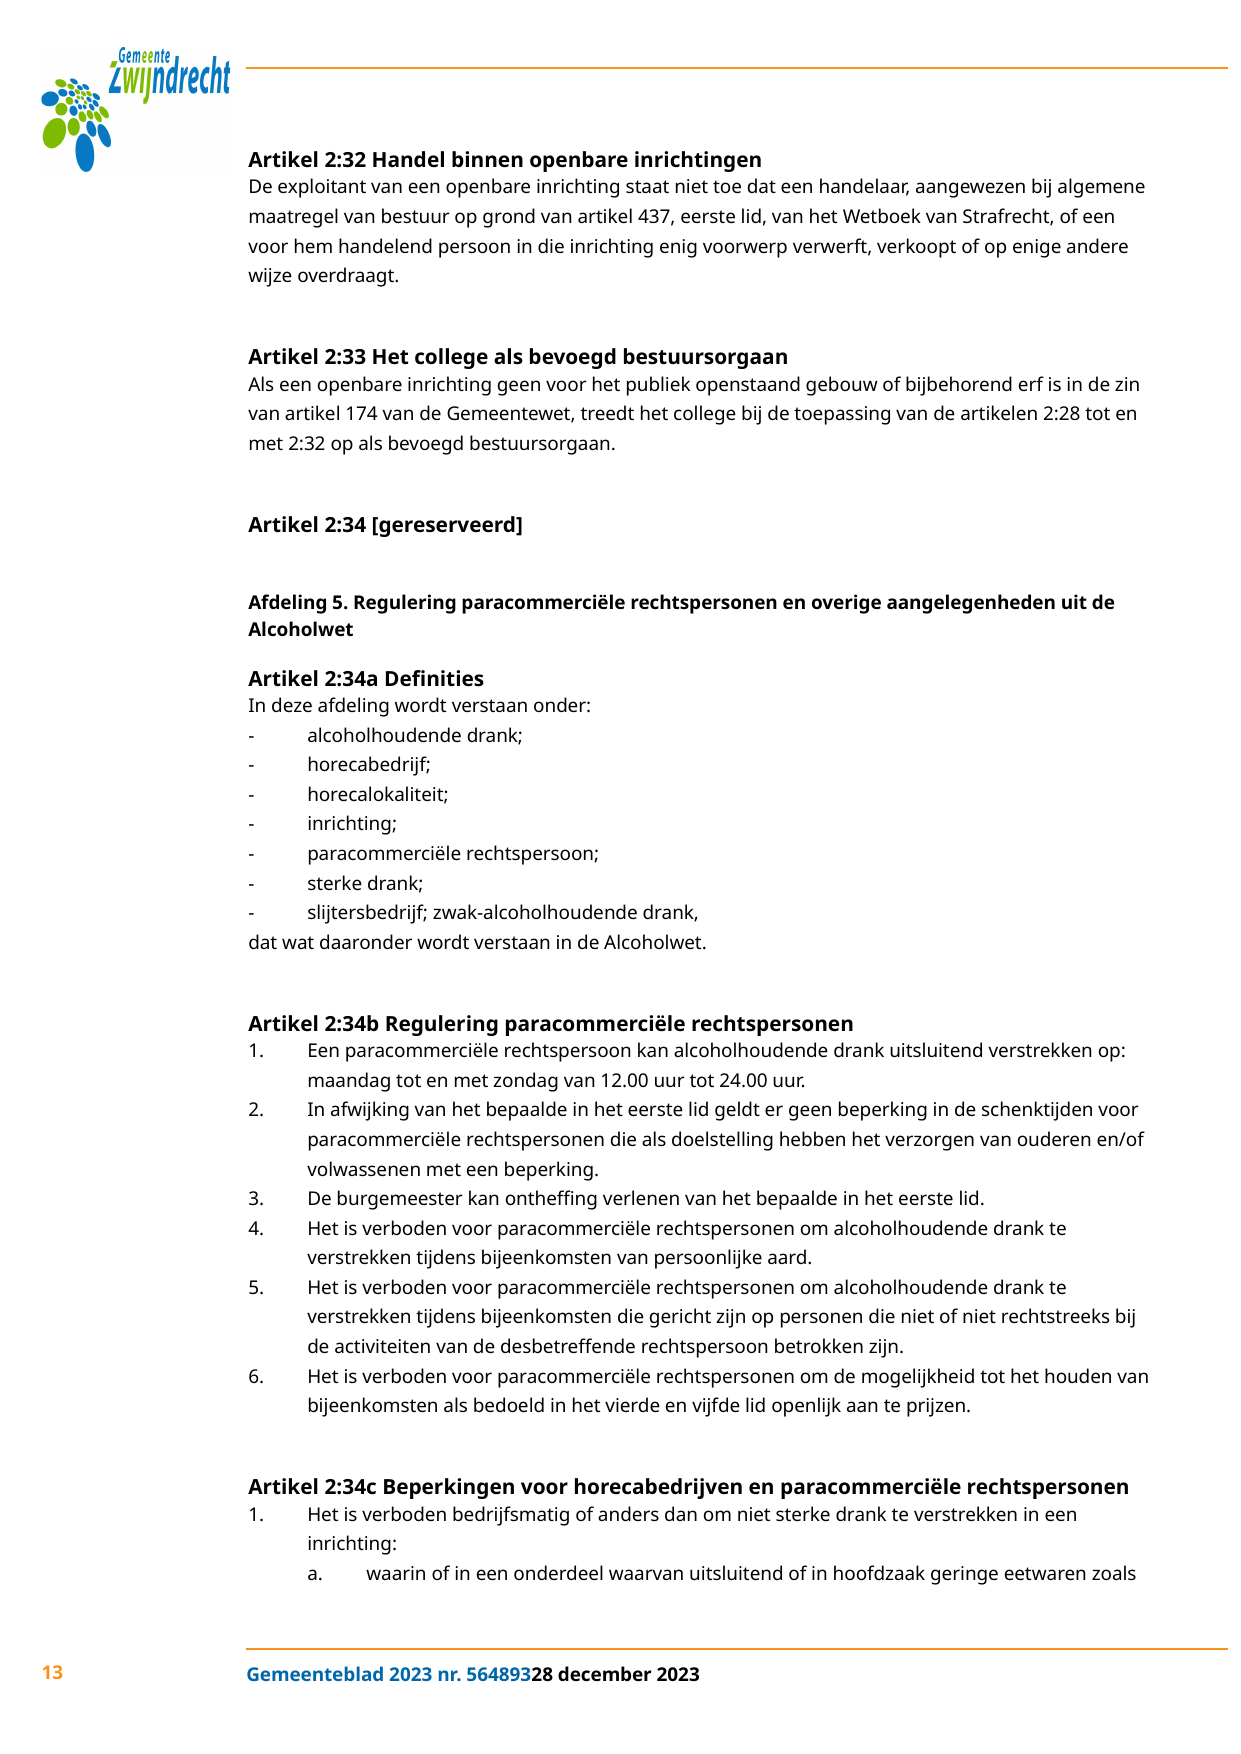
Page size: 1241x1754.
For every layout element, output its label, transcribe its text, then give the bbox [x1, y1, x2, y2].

text In deze afdeling wordt verstaan onder: [248, 692, 1152, 718]
list horecabedrijf; [248, 751, 1152, 777]
text dat wat daaronder wordt verstaan in de Alcoholwet. [248, 929, 1152, 955]
list alcoholhoudende drank; [248, 722, 1152, 748]
list Een paracommerciële rechtspersoon kan alcoholhoudende drank uitsluitend verstrekken op: maandag tot en met zondag van 12.00 uur tot 24.00 uur. [248, 1037, 1152, 1093]
list Het is verboden voor paracommerciële rechtspersonen om de mogelijkheid tot het houden van bijeenkomsten als bedoeld in het vierde en vijfde lid openlijk aan te prijzen. [248, 1363, 1152, 1418]
list waarin of in een onderdeel waarvan uitsluitend of in hoofdzaak geringe eetwaren zoals [307, 1560, 1152, 1586]
list horecalokaliteit; [248, 781, 1152, 807]
list slijtersbedrijf; zwak-alcoholhoudende drank, [248, 899, 1152, 925]
picture [41, 47, 231, 172]
text Artikel 2:32 Handel binnen openbare inrichtingen [248, 145, 1152, 174]
text Artikel 2:33 Het college als bevoegd bestuursorgaan [248, 342, 1152, 371]
text Artikel 2:34 [gereserveerd] [248, 510, 1152, 538]
text Artikel 2:34a Definities [248, 664, 1152, 692]
list paracommerciële rechtspersoon; [248, 840, 1152, 866]
list De burgemeester kan ontheffing verlenen van het bepaalde in het eerste lid. [248, 1185, 1152, 1211]
text Artikel 2:34c Beperkingen voor horecabedrijven en paracommerciële rechtspersonen [248, 1472, 1152, 1501]
list Het is verboden voor paracommerciële rechtspersonen om alcoholhoudende drank te verstrekken tijdens bijeenkomsten van persoonlijke aard. [248, 1215, 1152, 1270]
list Het is verboden voor paracommerciële rechtspersonen om alcoholhoudende drank te verstrekken tijdens bijeenkomsten die gericht zijn op personen die niet of niet rechtstreeks bij de activiteiten van de desbetreffende rechtspersoon betrokken zijn. [248, 1274, 1152, 1359]
text Artikel 2:34b Regulering paracommerciële rechtspersonen [248, 1009, 1152, 1037]
list inrichting; [248, 811, 1152, 836]
list In afwijking van het bepaalde in het eerste lid geldt er geen beperking in de schenktijden voor paracommerciële rechtspersonen die als doelstelling hebben het verzorgen van ouderen en/of volwassenen met een beperking. [248, 1097, 1152, 1181]
text Afdeling 5. Regulering paracommerciële rechtspersonen en overige aangelegenheden uit de Alcoholwet [248, 589, 1152, 643]
list sterke drank; [248, 870, 1152, 896]
text Als een openbare inrichting geen voor het publiek openstaand gebouw of bijbehorend erf is in de zin van artikel 174 van de Gemeentewet, treedt het college bij de toepassing van de artikelen 2:28 tot en met 2:32 op als bevoegd bestuursorgaan. [248, 371, 1152, 456]
text De exploitant van een openbare inrichting staat niet toe dat een handelaar, aangewezen bij algemene maatregel van bestuur op grond van artikel 437, eerste lid, van het Wetboek van Strafrecht, of een voor hem handelend persoon in die inrichting enig voorwerp verwerft, verkoopt of op enige andere wijze overdraagt. [248, 174, 1152, 288]
list Het is verboden bedrijfsmatig of anders dan om niet sterke drank te verstrekken in een inrichting: [248, 1501, 1152, 1556]
